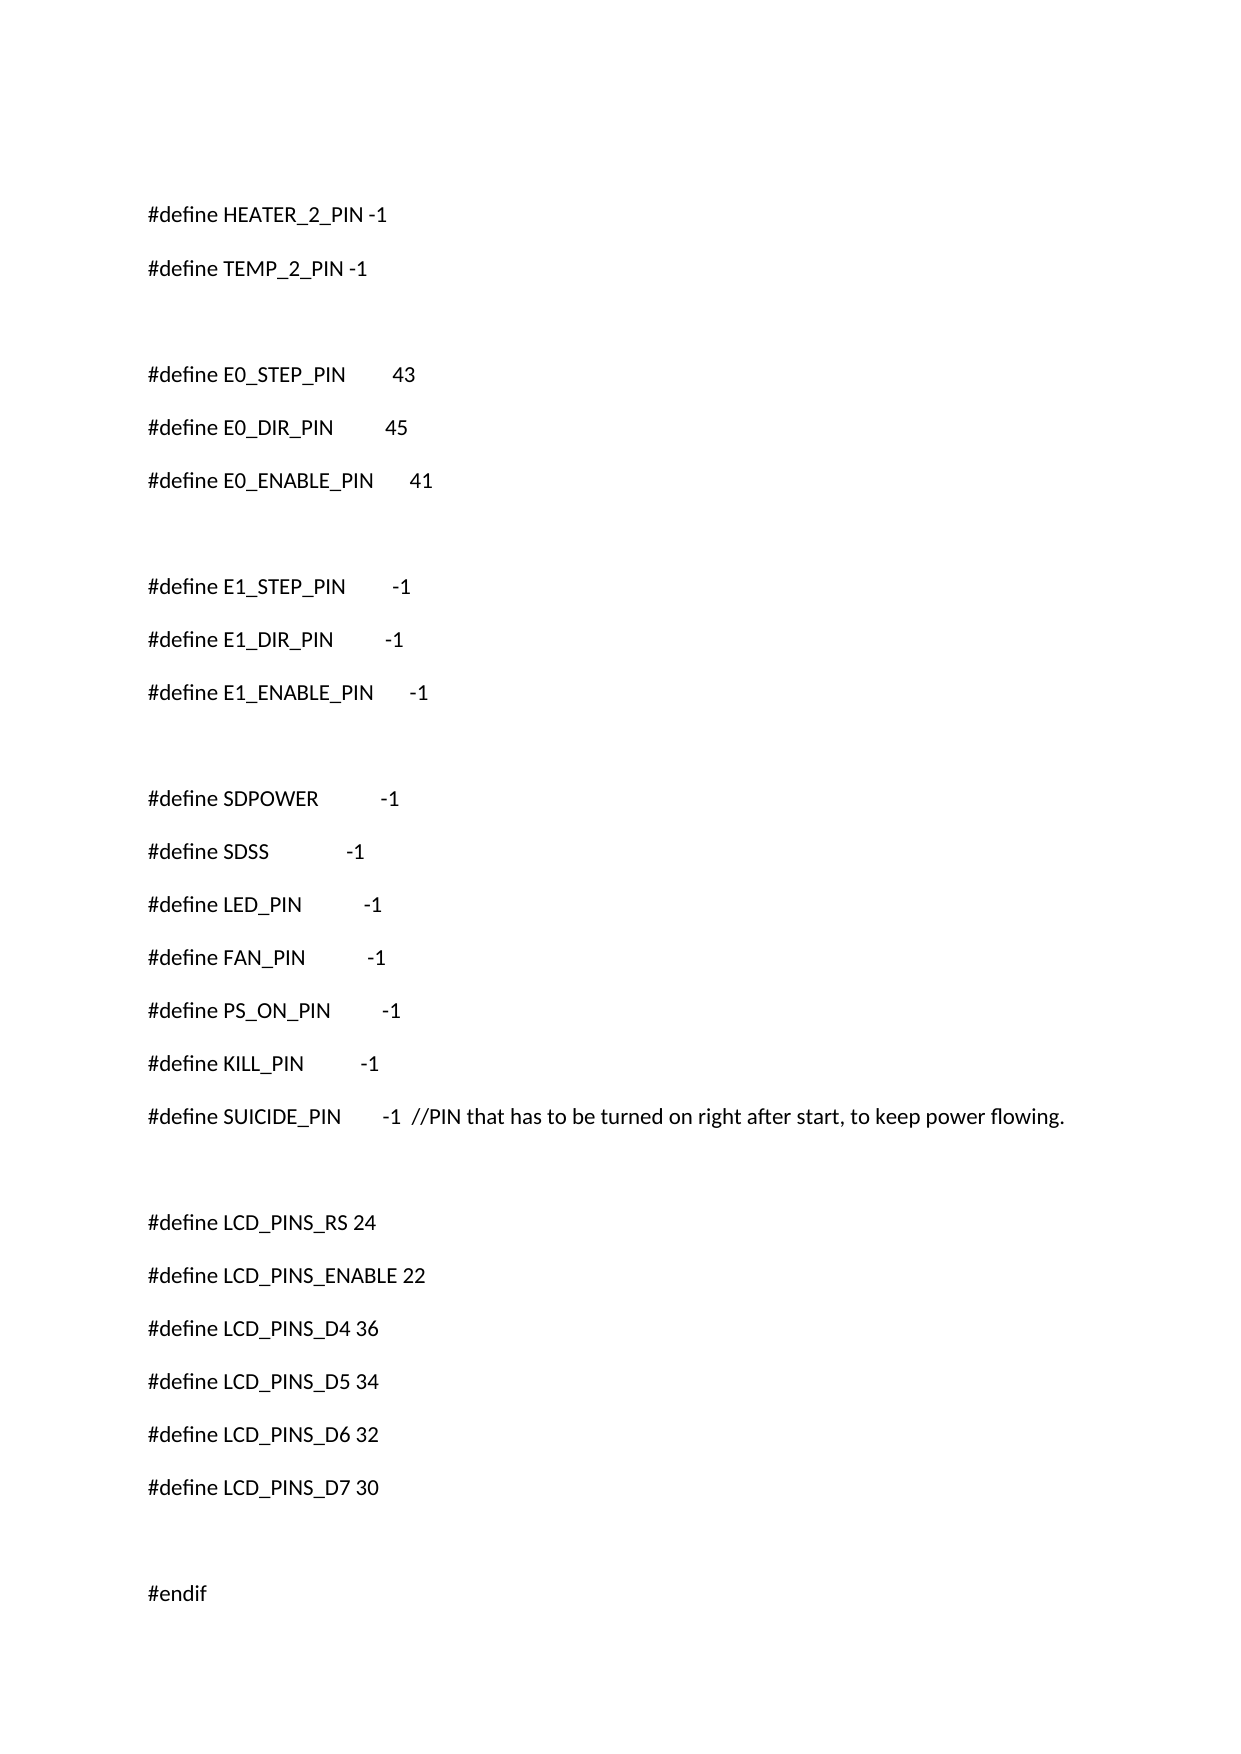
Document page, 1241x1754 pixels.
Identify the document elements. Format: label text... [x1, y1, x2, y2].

text #define E0_ENABLE_PIN 41 [148, 466, 1093, 494]
text #define SUICIDE_PIN -1 //PIN that has to be turned on right after start, to keep power flowing. [148, 1102, 1093, 1130]
text #define E1_ENABLE_PIN -1 [148, 678, 1093, 706]
text #define E1_DIR_PIN -1 [148, 625, 1093, 653]
text #define HEATER_2_PIN -1 [148, 201, 1093, 229]
text #define FAN_PIN -1 [148, 943, 1093, 971]
text #define LED_PIN -1 [148, 890, 1093, 918]
text #define LCD_PINS_D7 30 [148, 1473, 1093, 1501]
text #define LCD_PINS_D5 34 [148, 1367, 1093, 1395]
text #define SDSS -1 [148, 837, 1093, 865]
text #define E0_DIR_PIN 45 [148, 413, 1093, 441]
text #define TEMP_2_PIN -1 [148, 254, 1093, 282]
text #define SDPOWER -1 [148, 784, 1093, 812]
text #endif [148, 1579, 1093, 1607]
text #define LCD_PINS_ENABLE 22 [148, 1261, 1093, 1289]
text #define KILL_PIN -1 [148, 1049, 1093, 1077]
text #define E1_STEP_PIN -1 [148, 572, 1093, 600]
text #define PS_ON_PIN -1 [148, 996, 1093, 1024]
text #define LCD_PINS_D4 36 [148, 1314, 1093, 1342]
text #define E0_STEP_PIN 43 [148, 360, 1093, 388]
text #define LCD_PINS_RS 24 [148, 1208, 1093, 1236]
text #define LCD_PINS_D6 32 [148, 1420, 1093, 1448]
